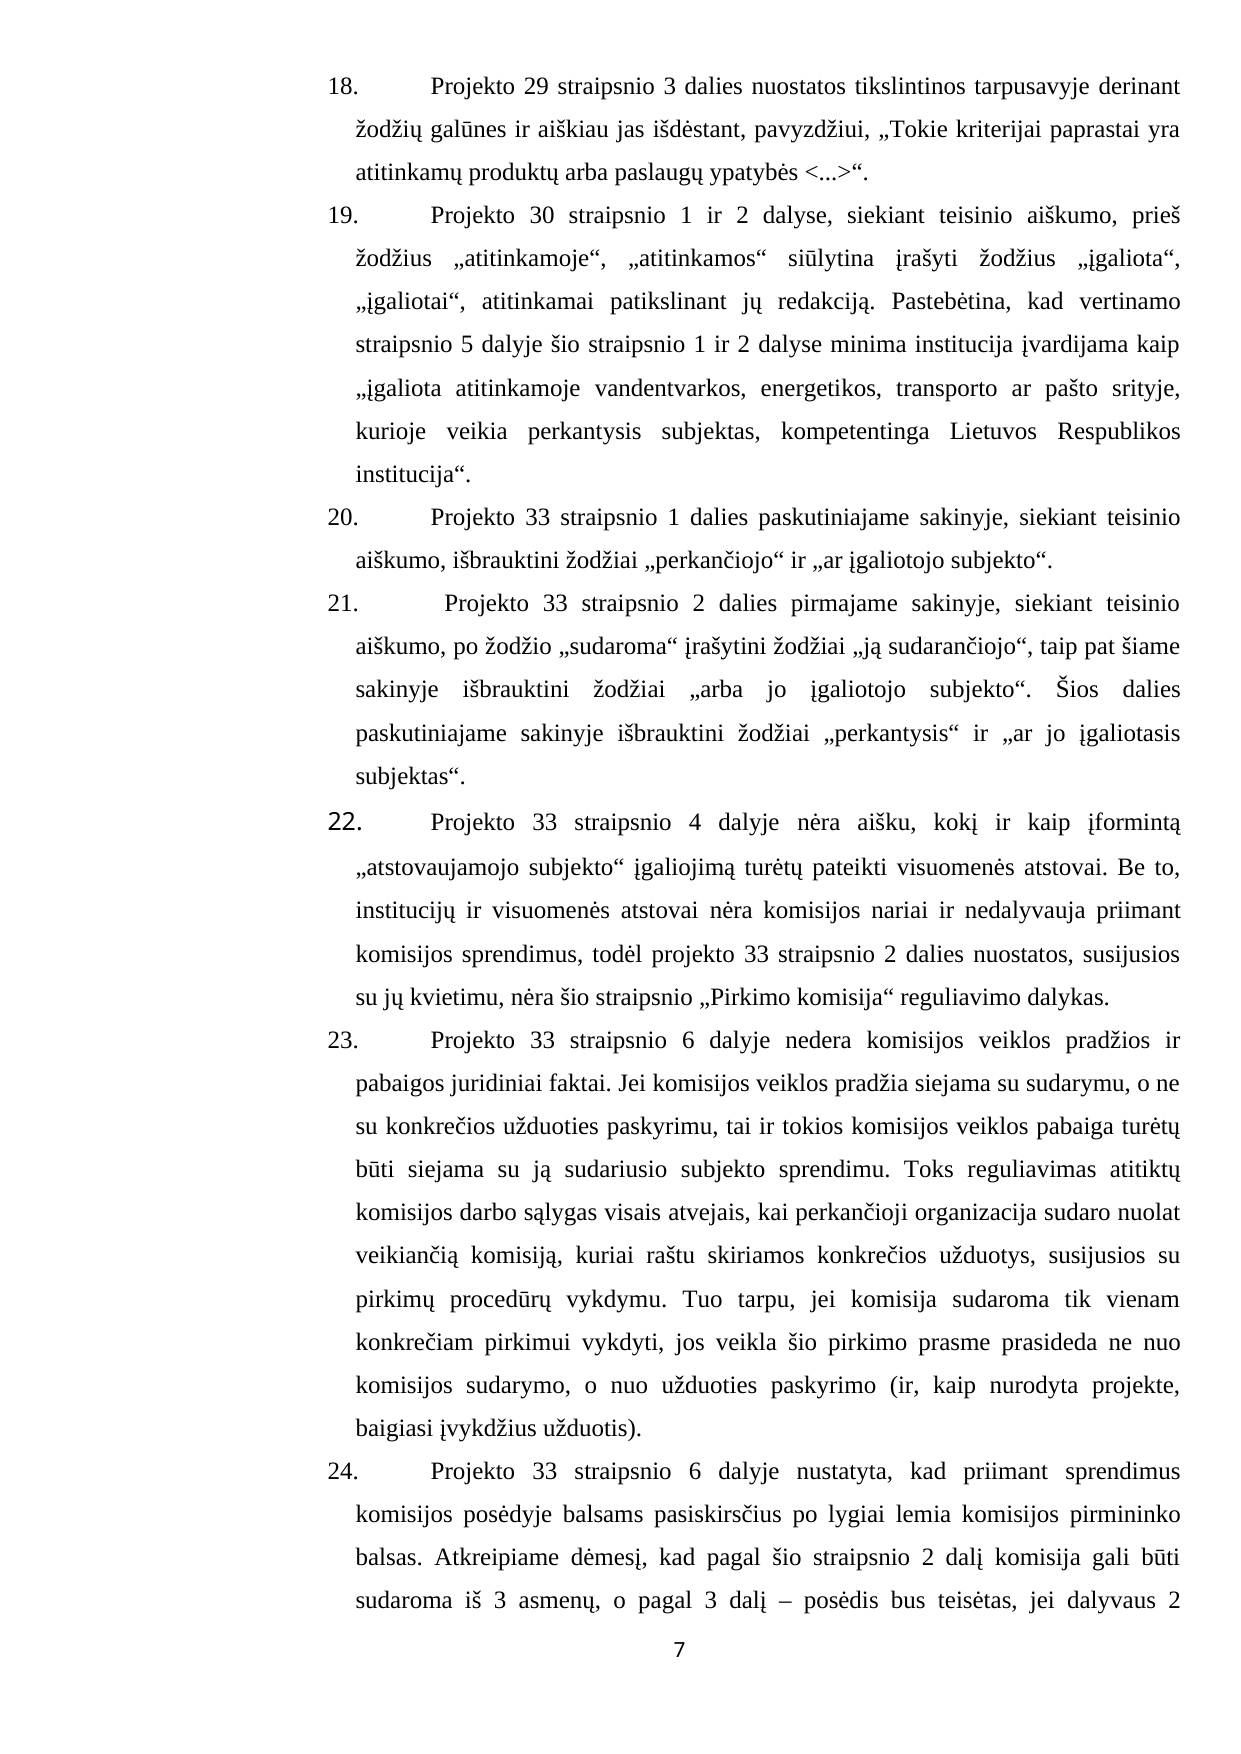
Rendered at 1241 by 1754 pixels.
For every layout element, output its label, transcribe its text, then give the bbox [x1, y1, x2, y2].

list Projekto 33 straipsnio 1 dalies paskutiniajame sakinyje, siekiant teisinio aiškumo, išbrauktini žodžiai „perkančiojo“ ir „ar įgaliotojo subjekto“. [252, 502, 1181, 574]
list Projekto 33 straipsnio 2 dalies pirmajame sakinyje, siekiant teisinio aiškumo, po žodžio „sudaroma“ įrašytini žodžiai „ją sudarančiojo“, taip pat šiame sakinyje išbrauktini žodžiai „arba jo įgaliotojo subjekto“. Šios dalies paskutiniajame sakinyje išbrauktini žodžiai „perkantysis“ ir „ar jo įgaliotasis subjektas“. [252, 588, 1181, 789]
list Projekto 30 straipsnio 1 ir 2 dalyse, siekiant teisinio aiškumo, prieš žodžius „atitinkamoje“, „atitinkamos“ siūlytina įrašyti žodžius „įgaliota“, „įgaliotai“, atitinkamai patikslinant jų redakciją. Pastebėtina, kad vertinamo straipsnio 5 dalyje šio straipsnio 1 ir 2 dalyse minima institucija įvardijama kaip „įgaliota atitinkamoje vandentvarkos, energetikos, transporto ar pašto srityje, kurioje veikia perkantysis subjektas, kompetentinga Lietuvos Respublikos institucija“. [252, 200, 1181, 488]
list Projekto 33 straipsnio 6 dalyje nustatyta, kad priimant sprendimus komisijos posėdyje balsams pasiskirsčius po lygiai lemia komisijos pirmininko balsas. Atkreipiame dėmesį, kad pagal šio straipsnio 2 dalį komisija gali būti sudaroma iš 3 asmenų, o pagal 3 dalį – posėdis bus teisėtas, jei dalyvaus 2 [252, 1456, 1181, 1614]
list Projekto 33 straipsnio 4 dalyje nėra aišku, kokį ir kaip įformintą „atstovaujamojo subjekto“ įgaliojimą turėtų pateikti visuomenės atstovai. Be to, institucijų ir visuomenės atstovai nėra komisijos nariai ir nedalyvauja priimant komisijos sprendimus, todėl projekto 33 straipsnio 2 dalies nuostatos, susijusios su jų kvietimu, nėra šio straipsnio „Pirkimo komisija“ reguliavimo dalykas. [252, 804, 1181, 1011]
list Projekto 29 straipsnio 3 dalies nuostatos tikslintinos tarpusavyje derinant žodžių galūnes ir aiškiau jas išdėstant, pavyzdžiui, „Tokie kriterijai paprastai yra atitinkamų produktų arba paslaugų ypatybės <...>“. [252, 71, 1181, 186]
list Projekto 33 straipsnio 6 dalyje nedera komisijos veiklos pradžios ir pabaigos juridiniai faktai. Jei komisijos veiklos pradžia siejama su sudarymu, o ne su konkrečios užduoties paskyrimu, tai ir tokios komisijos veiklos pabaiga turėtų būti siejama su ją sudariusio subjekto sprendimu. Toks reguliavimas atitiktų komisijos darbo sąlygas visais atvejais, kai perkančioji organizacija sudaro nuolat veikiančią komisiją, kuriai raštu skiriamos konkrečios užduotys, susijusios su pirkimų procedūrų vykdymu. Tuo tarpu, jei komisija sudaroma tik vienam konkrečiam pirkimui vykdyti, jos veikla šio pirkimo prasme prasideda ne nuo komisijos sudarymo, o nuo užduoties paskyrimo (ir, kaip nurodyta projekte, baigiasi įvykdžius užduotis). [252, 1025, 1181, 1442]
